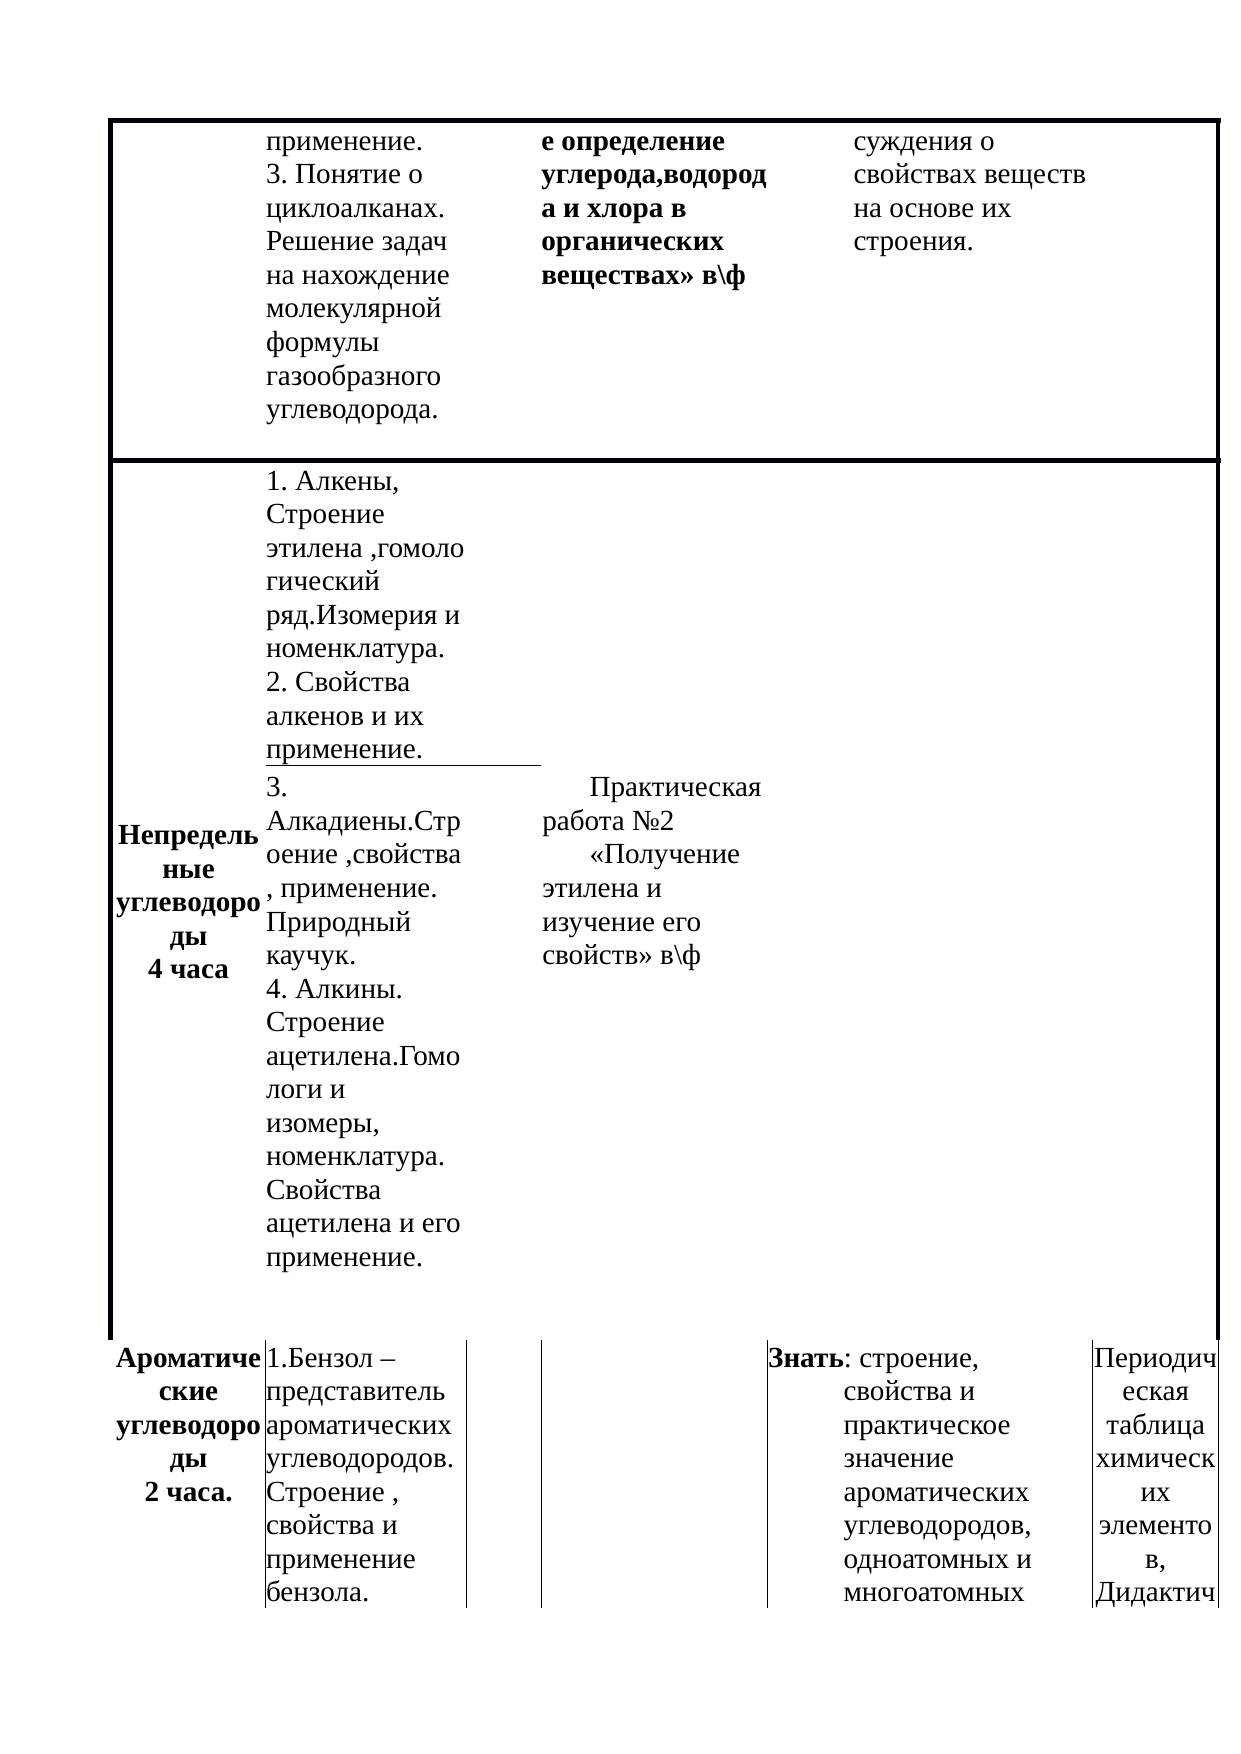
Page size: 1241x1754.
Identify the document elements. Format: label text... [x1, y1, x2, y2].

table_cell [466, 766, 541, 1340]
table_cell [467, 1340, 541, 1608]
table_cell 1. Алкены, Строение этилена ,гомологический ряд.Изомерия и номенклатура. 2. Свойства алкенов и их применение. [266, 463, 466, 765]
table_cell [768, 463, 1093, 1340]
table_cell [113, 123, 266, 458]
table_cell Ароматические углеводороды 2 часа. [111, 1340, 265, 1608]
table_cell 1.Бензол –представитель ароматических углеводородов.Строение , свойства и применение бензола. [266, 1340, 466, 1608]
table_cell [466, 123, 541, 458]
table_cell Практическая работа №2 «Получение этилена и изучение его свойств» в\ф [541, 765, 768, 1340]
table_cell [466, 463, 541, 765]
table_cell [541, 463, 768, 765]
table_cell 3. Алкадиены.Строение ,свойства, применение. Природный каучук. 4. Алкины. Строение ацетилена.Гомологи и изомеры, номенклатура. Свойства ацетилена и его применение. [266, 766, 466, 1340]
table_cell [1093, 123, 1216, 458]
table_cell [1093, 463, 1216, 1340]
table_cell [542, 1340, 767, 1608]
table_cell Знать: строение, свойства и практическое значение ароматических углеводородов, одноатомных и многоатомных [768, 1340, 1092, 1608]
table_cell суждения о свойствах веществ на основе их строения. [768, 123, 1093, 458]
table_cell применение. 3. Понятие о циклоалканах. Решение задач на нахождение молекулярной формулы газообразного углеводорода. [266, 123, 466, 458]
table_cell Непредельные углеводороды 4 часа [113, 463, 266, 1340]
table_cell е определение углерода,водорода и хлора в органических веществах» в\ф [541, 123, 768, 458]
table_cell Периодическая таблица химических элементов, Дидактич [1093, 1340, 1218, 1608]
